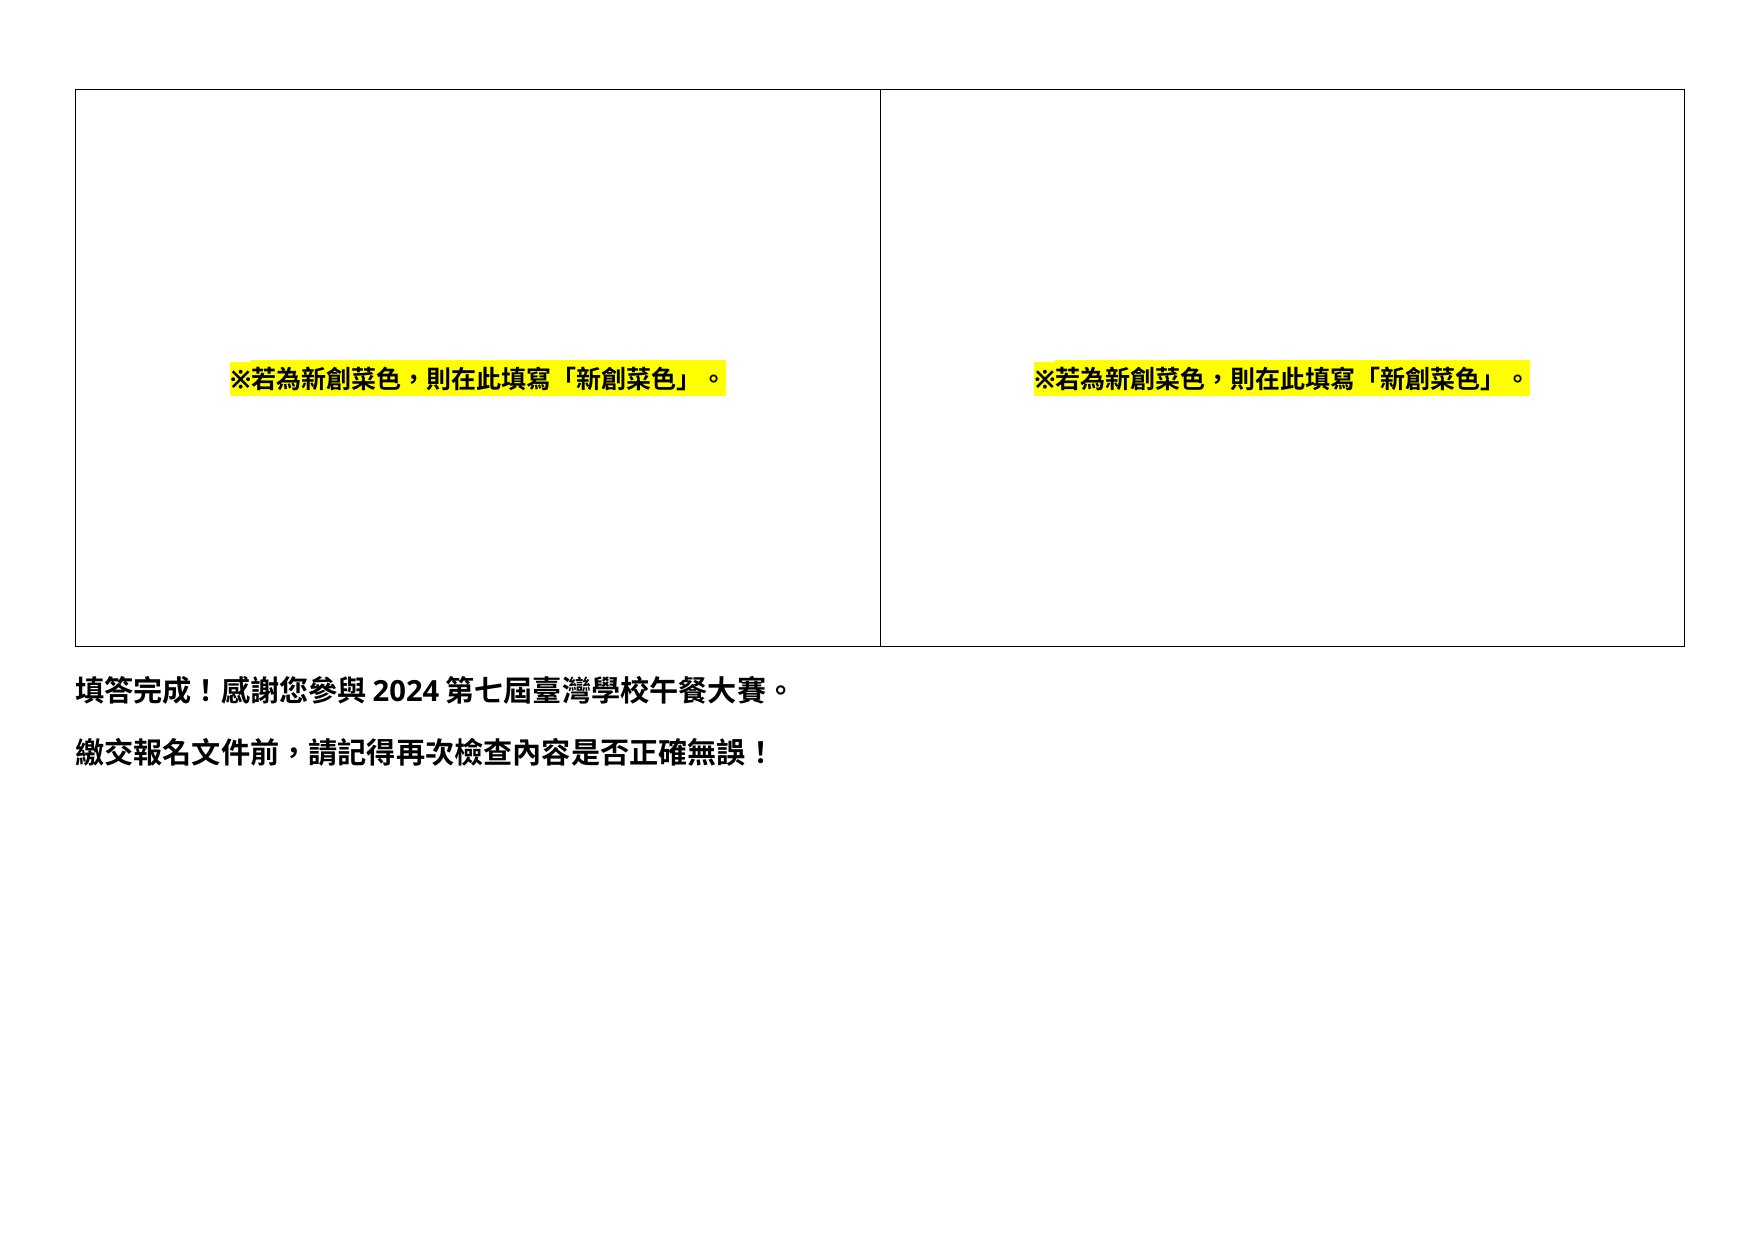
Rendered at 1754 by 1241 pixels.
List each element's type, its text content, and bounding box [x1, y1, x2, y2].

table_cell ※若為新創菜色，則在此填寫「新創菜色」。 [76, 90, 880, 646]
text 繳交報名文件前，請記得再次檢查內容是否正確無誤！ [75, 709, 1679, 772]
text 填答完成！感謝您參與2024第七屆臺灣學校午餐大賽。 [75, 647, 1679, 709]
table_cell ※若為新創菜色，則在此填寫「新創菜色」。 [881, 90, 1684, 646]
